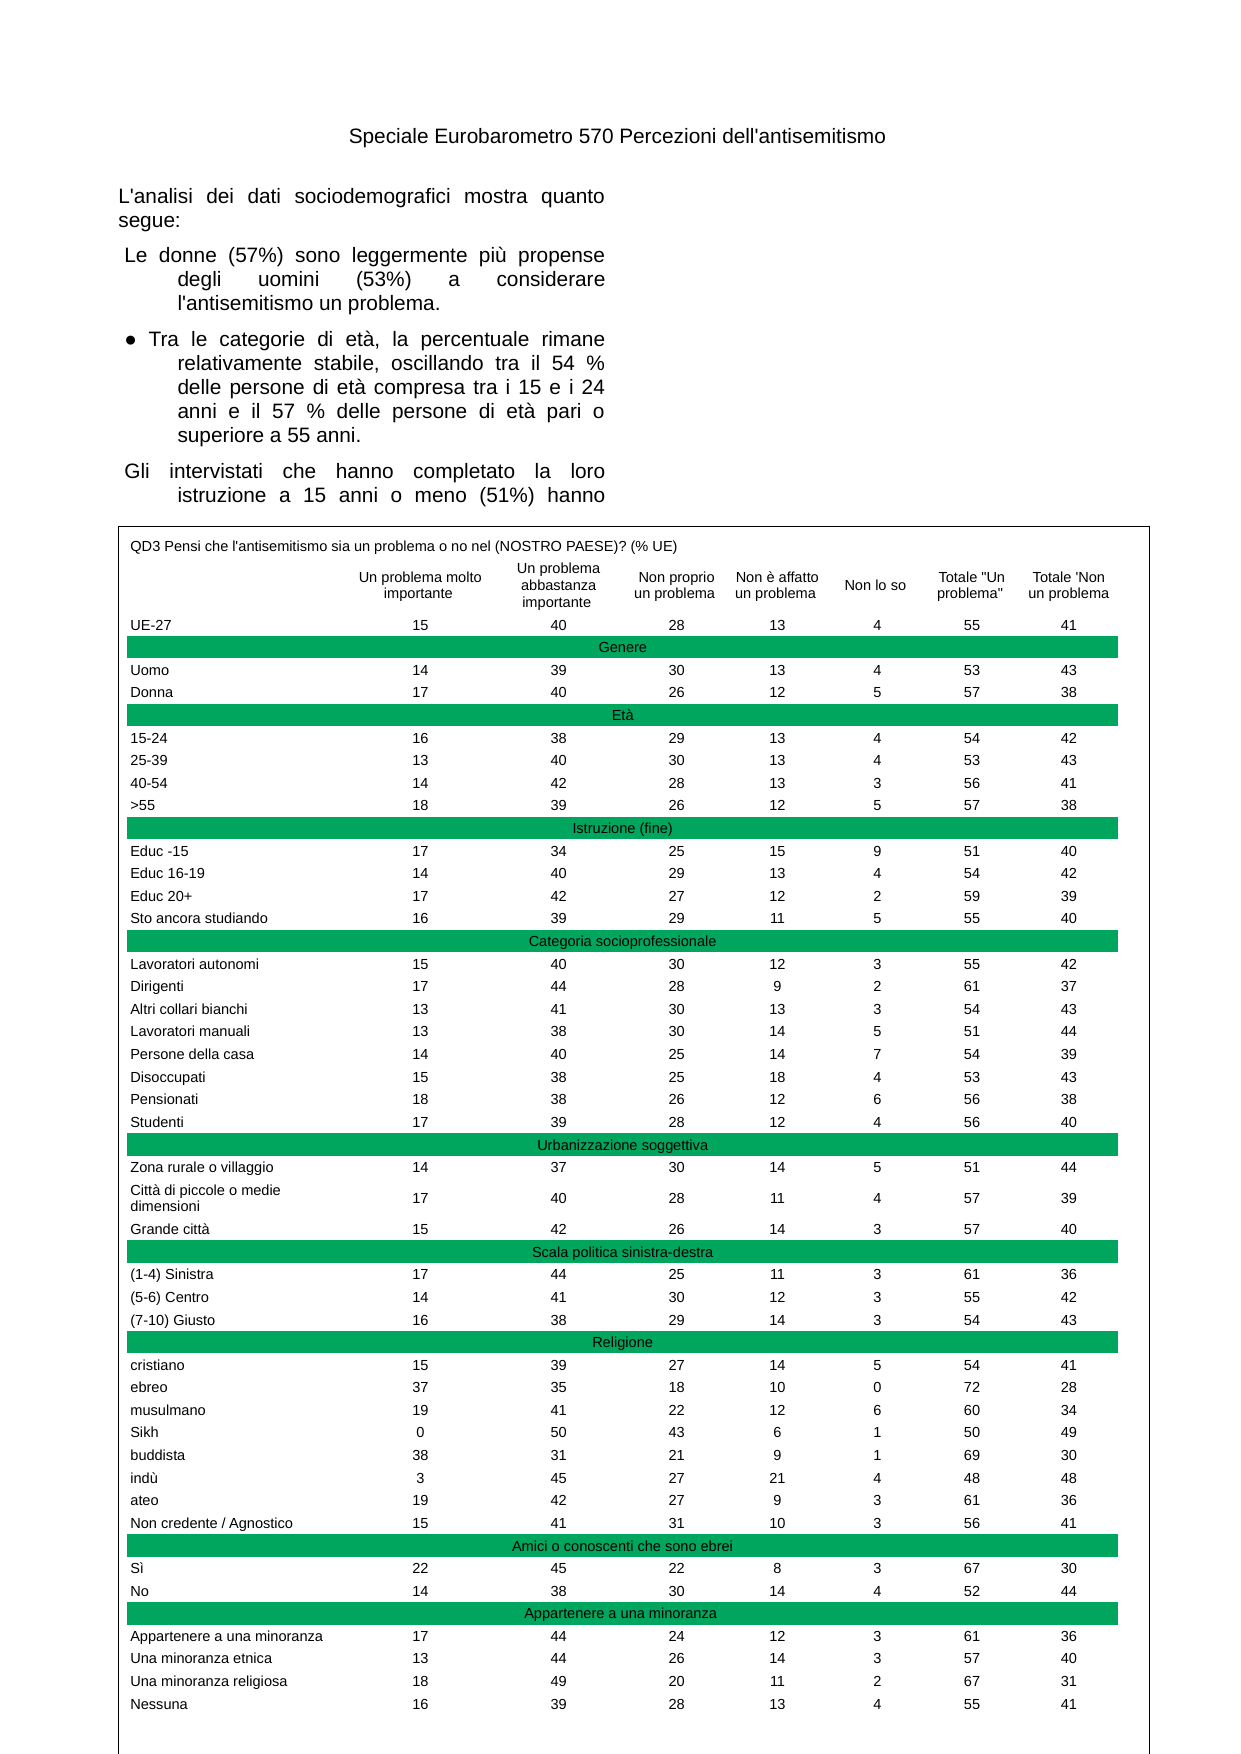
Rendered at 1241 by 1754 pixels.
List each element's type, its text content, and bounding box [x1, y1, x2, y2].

table_cell 14 [724, 1020, 830, 1043]
table_cell 54 [924, 1354, 1019, 1376]
table_cell Una minoranza religiosa [127, 1670, 352, 1692]
table_cell 44 [488, 1263, 629, 1286]
table_cell 39 [488, 659, 629, 681]
table_cell 40 [488, 681, 629, 704]
table_cell Persone della casa [127, 1043, 352, 1065]
table_cell 39 [488, 907, 629, 930]
table_cell 40 [1019, 839, 1118, 862]
table_cell 42 [1019, 953, 1118, 975]
table_cell 14 [352, 1043, 488, 1065]
table_cell 38 [1019, 794, 1118, 817]
table_cell 3 [830, 1263, 924, 1286]
table_cell 3 [830, 1512, 924, 1534]
table_cell 38 [488, 1020, 629, 1043]
table_cell 50 [488, 1421, 629, 1444]
table_cell Totale 'Non un problema [1019, 557, 1118, 613]
table_cell Una minoranza etnica [127, 1647, 352, 1670]
table_cell 37 [1019, 975, 1118, 998]
table_cell 12 [724, 1088, 830, 1111]
table_cell 17 [352, 681, 488, 704]
table_cell 15 [352, 1512, 488, 1534]
table_cell Istruzione (fine) [127, 817, 1118, 839]
table_cell 72 [924, 1376, 1019, 1399]
table_cell 5 [830, 1156, 924, 1178]
table_cell 12 [724, 953, 830, 975]
table_cell 14 [724, 1354, 830, 1376]
table_cell 15 [352, 1065, 488, 1088]
table_cell 1 [830, 1444, 924, 1466]
table_cell 56 [924, 1512, 1019, 1534]
table_cell 5 [830, 907, 924, 930]
table_cell 26 [629, 794, 724, 817]
table_cell 4 [830, 1065, 924, 1088]
table_cell 4 [830, 1111, 924, 1133]
table_cell 48 [924, 1466, 1019, 1489]
table_cell Non è affatto un problema [724, 557, 830, 613]
table_cell 9 [830, 839, 924, 862]
table_cell 3 [830, 1218, 924, 1240]
table_cell 6 [724, 1421, 830, 1444]
table_cell 18 [352, 1670, 488, 1692]
table_cell 42 [1019, 726, 1118, 749]
table_cell 43 [1019, 998, 1118, 1020]
table_cell 54 [924, 1308, 1019, 1331]
table_cell [127, 557, 352, 613]
table_cell Un problema abbastanza importante [488, 557, 629, 613]
table_cell 2 [830, 975, 924, 998]
table_cell 14 [724, 1308, 830, 1331]
table_cell 38 [488, 1065, 629, 1088]
table_cell 55 [924, 907, 1019, 930]
table_cell 13 [352, 1647, 488, 1670]
table_cell 56 [924, 772, 1019, 794]
table_cell Amici o conoscenti che sono ebrei [127, 1534, 1118, 1557]
table_cell 28 [629, 975, 724, 998]
table_header QD3 Pensi che l'antisemitismo sia un problema o no nel (NOSTRO PAESE)? (% UE) [127, 535, 1118, 557]
table_cell 25 [629, 1065, 724, 1088]
table_cell 5 [830, 1020, 924, 1043]
table_cell 41 [488, 998, 629, 1020]
table_cell 41 [488, 1512, 629, 1534]
table_cell 18 [629, 1376, 724, 1399]
table_cell 39 [488, 794, 629, 817]
table_cell 17 [352, 1111, 488, 1133]
table_cell 31 [629, 1512, 724, 1534]
table_cell Genere [127, 636, 1118, 658]
table_cell 26 [629, 681, 724, 704]
table_cell 14 [352, 659, 488, 681]
table_cell 41 [1019, 613, 1118, 636]
table_cell 12 [724, 1625, 830, 1647]
table_cell 27 [629, 1466, 724, 1489]
table_cell 57 [924, 794, 1019, 817]
table_cell Religione [127, 1331, 1118, 1353]
table_cell 17 [352, 1179, 488, 1218]
table_cell 28 [629, 613, 724, 636]
table_cell 30 [629, 749, 724, 772]
table_cell 21 [724, 1466, 830, 1489]
table_cell Zona rurale o villaggio [127, 1156, 352, 1178]
table_cell 41 [1019, 1512, 1118, 1534]
table_cell 4 [830, 659, 924, 681]
table_cell 17 [352, 839, 488, 862]
table_cell 26 [629, 1647, 724, 1670]
table_cell 14 [724, 1156, 830, 1178]
table_cell (5-6) Centro [127, 1286, 352, 1308]
table_cell 40 [488, 749, 629, 772]
table_cell Educ -15 [127, 839, 352, 862]
table_cell 43 [1019, 749, 1118, 772]
table_cell Sikh [127, 1421, 352, 1444]
table_cell 42 [488, 1218, 629, 1240]
table_cell 3 [830, 772, 924, 794]
table_cell 9 [724, 1489, 830, 1512]
table_cell 17 [352, 885, 488, 907]
table_cell 43 [629, 1421, 724, 1444]
table_cell 35 [488, 1376, 629, 1399]
table_cell 13 [352, 1020, 488, 1043]
table_cell 25 [629, 1263, 724, 1286]
table_cell 38 [488, 1088, 629, 1111]
table_cell Educ 20+ [127, 885, 352, 907]
table_cell 28 [629, 1179, 724, 1218]
table_cell 61 [924, 1263, 1019, 1286]
table_cell 19 [352, 1399, 488, 1421]
table_cell Disoccupati [127, 1065, 352, 1088]
table_cell Educ 16-19 [127, 862, 352, 884]
table_cell 51 [924, 839, 1019, 862]
table_cell 14 [352, 1580, 488, 1602]
table_cell 54 [924, 862, 1019, 884]
table_cell Grande città [127, 1218, 352, 1240]
table_cell 5 [830, 681, 924, 704]
table_cell 7 [830, 1043, 924, 1065]
table_cell 67 [924, 1670, 1019, 1692]
table_cell 39 [1019, 1043, 1118, 1065]
table_cell 41 [488, 1286, 629, 1308]
table_cell 36 [1019, 1489, 1118, 1512]
table_cell 29 [629, 862, 724, 884]
table_cell 48 [1019, 1466, 1118, 1489]
table_cell 41 [1019, 1693, 1118, 1715]
table_cell 19 [352, 1489, 488, 1512]
table_cell 21 [629, 1444, 724, 1466]
table_cell 40 [1019, 1111, 1118, 1133]
table_cell 31 [1019, 1670, 1118, 1692]
table_cell 30 [629, 953, 724, 975]
table_cell 13 [724, 998, 830, 1020]
table_cell 43 [1019, 1065, 1118, 1088]
table_cell 5 [830, 1354, 924, 1376]
table_cell 55 [924, 1286, 1019, 1308]
text Le donne (57%) sono leggermente più propense degli uomini (53%) a considerare l'antisemitismo un problema. [124, 243, 605, 315]
table_cell 59 [924, 885, 1019, 907]
table_cell 10 [724, 1376, 830, 1399]
table_cell 40 [1019, 1218, 1118, 1240]
table_cell 0 [352, 1421, 488, 1444]
table_cell indù [127, 1466, 352, 1489]
table_cell >55 [127, 794, 352, 817]
table_cell 40 [488, 613, 629, 636]
table_cell 57 [924, 1647, 1019, 1670]
table_cell 61 [924, 1625, 1019, 1647]
table_cell 31 [488, 1444, 629, 1466]
table_cell 3 [830, 1647, 924, 1670]
table_cell 28 [1019, 1376, 1118, 1399]
table_cell 3 [830, 1286, 924, 1308]
table_cell 29 [629, 907, 724, 930]
table_cell 30 [629, 1020, 724, 1043]
table_cell 34 [1019, 1399, 1118, 1421]
table_cell 39 [1019, 1179, 1118, 1218]
table_cell 4 [830, 749, 924, 772]
table_cell Appartenere a una minoranza [127, 1625, 352, 1647]
table_cell Non credente / Agnostico [127, 1512, 352, 1534]
table_cell 4 [830, 1179, 924, 1218]
table_cell 4 [830, 726, 924, 749]
table_cell 69 [924, 1444, 1019, 1466]
table_cell 57 [924, 681, 1019, 704]
table_cell 40 [488, 862, 629, 884]
table_cell 13 [724, 613, 830, 636]
table_cell Lavoratori manuali [127, 1020, 352, 1043]
table_cell 54 [924, 998, 1019, 1020]
table_cell Nessuna [127, 1693, 352, 1715]
table_cell Lavoratori autonomi [127, 953, 352, 975]
table_cell 13 [352, 998, 488, 1020]
table_cell Un problema molto importante [352, 557, 488, 613]
table_cell 40 [1019, 1647, 1118, 1670]
table_cell 44 [1019, 1580, 1118, 1602]
table_cell 27 [629, 1489, 724, 1512]
table_cell 18 [352, 1088, 488, 1111]
table_cell 37 [488, 1156, 629, 1178]
table_cell 25 [629, 839, 724, 862]
table_cell 28 [629, 1111, 724, 1133]
table_cell ebreo [127, 1376, 352, 1399]
table_cell 57 [924, 1218, 1019, 1240]
table_cell 3 [830, 953, 924, 975]
table_cell 34 [488, 839, 629, 862]
table_cell 44 [488, 975, 629, 998]
table_cell 40 [488, 953, 629, 975]
table_cell 26 [629, 1218, 724, 1240]
table_cell 11 [724, 907, 830, 930]
table_cell 14 [724, 1218, 830, 1240]
table_cell 4 [830, 1580, 924, 1602]
table_cell 25-39 [127, 749, 352, 772]
table_cell 3 [830, 1308, 924, 1331]
table_cell 14 [352, 862, 488, 884]
table_cell No [127, 1580, 352, 1602]
table_cell 16 [352, 726, 488, 749]
table_cell (7-10) Giusto [127, 1308, 352, 1331]
table_cell 3 [830, 1625, 924, 1647]
table_cell 38 [488, 1308, 629, 1331]
table_cell 10 [724, 1512, 830, 1534]
table_cell 17 [352, 1263, 488, 1286]
table_cell 6 [830, 1399, 924, 1421]
table_cell 18 [352, 794, 488, 817]
table_cell 37 [352, 1376, 488, 1399]
table_cell 2 [830, 1670, 924, 1692]
table_cell 18 [724, 1065, 830, 1088]
table_cell 38 [352, 1444, 488, 1466]
table_cell 41 [1019, 772, 1118, 794]
table_cell 40 [488, 1179, 629, 1218]
table_cell 53 [924, 1065, 1019, 1088]
table_cell 28 [629, 772, 724, 794]
table_cell 60 [924, 1399, 1019, 1421]
table_cell 13 [352, 749, 488, 772]
table_cell 39 [488, 1693, 629, 1715]
table_cell Totale "Un problema" [924, 557, 1019, 613]
table_cell 39 [1019, 885, 1118, 907]
table_cell 13 [724, 726, 830, 749]
table_cell 11 [724, 1179, 830, 1218]
table_cell 3 [830, 1489, 924, 1512]
table_cell 42 [488, 1489, 629, 1512]
table_cell 29 [629, 1308, 724, 1331]
table_cell 27 [629, 885, 724, 907]
table_cell 30 [629, 1156, 724, 1178]
table_cell 30 [629, 1286, 724, 1308]
table_cell Appartenere a una minoranza [127, 1602, 1118, 1625]
table_cell 67 [924, 1557, 1019, 1579]
table_cell 22 [629, 1557, 724, 1579]
table_cell 22 [352, 1557, 488, 1579]
table_cell 15 [352, 953, 488, 975]
table_cell 17 [352, 1625, 488, 1647]
table_cell 14 [352, 772, 488, 794]
table_cell 13 [724, 659, 830, 681]
table_cell Dirigenti [127, 975, 352, 998]
table_cell Città di piccole o medie dimensioni [127, 1179, 352, 1218]
table_cell 61 [924, 975, 1019, 998]
table_cell buddista [127, 1444, 352, 1466]
table_cell 45 [488, 1466, 629, 1489]
table_cell 44 [1019, 1020, 1118, 1043]
table_cell 43 [1019, 659, 1118, 681]
table_cell 14 [352, 1286, 488, 1308]
table_cell 11 [724, 1263, 830, 1286]
table_cell Urbanizzazione soggettiva [127, 1133, 1118, 1156]
table_cell 6 [830, 1088, 924, 1111]
table_cell 45 [488, 1557, 629, 1579]
table_cell 42 [488, 772, 629, 794]
table_cell 51 [924, 1020, 1019, 1043]
table_cell 51 [924, 1156, 1019, 1178]
table_cell 38 [1019, 1088, 1118, 1111]
text Gli intervistati che hanno completato la loro istruzione a 15 anni o meno (51%) hanno meno probabilità di vedere l'antisemitismo come un problema rispetto a quelli che hanno terminato la loro istruzione a 20 anni o più (59%). [124, 459, 605, 526]
table_cell Sto ancora studiando [127, 907, 352, 930]
table_cell 8 [724, 1557, 830, 1579]
table_cell UE-27 [127, 613, 352, 636]
table_cell 27 [629, 1354, 724, 1376]
table_cell 53 [924, 749, 1019, 772]
table_cell 43 [1019, 1308, 1118, 1331]
table_cell Non lo so [830, 557, 924, 613]
table_cell 13 [724, 862, 830, 884]
table_cell 54 [924, 726, 1019, 749]
table_cell 55 [924, 1693, 1019, 1715]
table_cell 24 [629, 1625, 724, 1647]
table_cell 38 [488, 1580, 629, 1602]
table_cell 30 [1019, 1444, 1118, 1466]
table_cell 44 [488, 1647, 629, 1670]
table_cell 49 [1019, 1421, 1118, 1444]
table_cell ateo [127, 1489, 352, 1512]
table_cell 36 [1019, 1625, 1118, 1647]
table_cell 30 [629, 659, 724, 681]
table_cell 54 [924, 1043, 1019, 1065]
table_cell 28 [629, 1693, 724, 1715]
table_cell 39 [488, 1111, 629, 1133]
table_cell 39 [488, 1354, 629, 1376]
table_cell 25 [629, 1043, 724, 1065]
table_cell 3 [830, 1557, 924, 1579]
table_cell 56 [924, 1111, 1019, 1133]
text ● Tra le categorie di età, la percentuale rimane relativamente stabile, oscillando tra il 54 % delle persone di età compresa tra i 15 e i 24 anni e il 57 % delle persone di età pari o superiore a 55 anni. [124, 327, 605, 447]
table_cell 41 [488, 1399, 629, 1421]
table_cell 42 [488, 885, 629, 907]
table_cell 11 [724, 1670, 830, 1692]
table_cell Sì [127, 1557, 352, 1579]
table_cell 56 [924, 1088, 1019, 1111]
table_cell 9 [724, 1444, 830, 1466]
table_cell 2 [830, 885, 924, 907]
table_cell 5 [830, 794, 924, 817]
table_cell 20 [629, 1670, 724, 1692]
table_cell 57 [924, 1179, 1019, 1218]
table_cell 49 [488, 1670, 629, 1692]
table_cell 15 [352, 1218, 488, 1240]
table_cell 30 [1019, 1557, 1118, 1579]
table_cell 55 [924, 953, 1019, 975]
table_cell 3 [830, 998, 924, 1020]
table_cell 36 [1019, 1263, 1118, 1286]
table_cell 38 [488, 726, 629, 749]
table_cell 12 [724, 681, 830, 704]
table_cell 16 [352, 1693, 488, 1715]
table_cell Pensionati [127, 1088, 352, 1111]
table_cell 15 [352, 613, 488, 636]
table_cell 38 [1019, 681, 1118, 704]
table_cell Donna [127, 681, 352, 704]
table_cell 4 [830, 1466, 924, 1489]
table_cell 12 [724, 1399, 830, 1421]
table_cell 22 [629, 1399, 724, 1421]
table_cell 16 [352, 907, 488, 930]
table_cell 16 [352, 1308, 488, 1331]
table_cell 4 [830, 862, 924, 884]
table_cell 12 [724, 885, 830, 907]
table_cell Uomo [127, 659, 352, 681]
table_cell 13 [724, 749, 830, 772]
table_cell 42 [1019, 1286, 1118, 1308]
table_cell 13 [724, 1693, 830, 1715]
table_cell 50 [924, 1421, 1019, 1444]
table_cell 40-54 [127, 772, 352, 794]
table_cell Categoria socioprofessionale [127, 930, 1118, 952]
table_cell Studenti [127, 1111, 352, 1133]
table_cell 15 [724, 839, 830, 862]
table_cell 42 [1019, 862, 1118, 884]
table_cell 12 [724, 1286, 830, 1308]
table_cell 61 [924, 1489, 1019, 1512]
table_cell Scala politica sinistra-destra [127, 1240, 1118, 1263]
table_cell 13 [724, 772, 830, 794]
table_cell 14 [724, 1043, 830, 1065]
table_cell 52 [924, 1580, 1019, 1602]
table_cell 14 [724, 1580, 830, 1602]
table_cell 26 [629, 1088, 724, 1111]
table_cell 30 [629, 998, 724, 1020]
table_cell 0 [830, 1376, 924, 1399]
table_cell 9 [724, 975, 830, 998]
table_cell 40 [488, 1043, 629, 1065]
table_cell 29 [629, 726, 724, 749]
table_cell 17 [352, 975, 488, 998]
table_cell 41 [1019, 1354, 1118, 1376]
table_cell 4 [830, 1693, 924, 1715]
table_cell Altri collari bianchi [127, 998, 352, 1020]
table_cell musulmano [127, 1399, 352, 1421]
table_cell 30 [629, 1580, 724, 1602]
table_cell (1-4) Sinistra [127, 1263, 352, 1286]
table_cell 53 [924, 659, 1019, 681]
table_cell 44 [1019, 1156, 1118, 1178]
table_cell 44 [488, 1625, 629, 1647]
table_cell 15-24 [127, 726, 352, 749]
table_cell cristiano [127, 1354, 352, 1376]
table_cell 14 [352, 1156, 488, 1178]
table_cell 1 [830, 1421, 924, 1444]
table_cell 14 [724, 1647, 830, 1670]
table_cell 3 [352, 1466, 488, 1489]
table_cell 4 [830, 613, 924, 636]
table_cell 12 [724, 1111, 830, 1133]
table_cell 40 [1019, 907, 1118, 930]
table_cell Non proprio un problema [629, 557, 724, 613]
table_cell 55 [924, 613, 1019, 636]
table_cell 15 [352, 1354, 488, 1376]
table_cell Età [127, 704, 1118, 726]
text L'analisi dei dati sociodemografici mostra quanto segue: [118, 183, 605, 231]
table_cell 12 [724, 794, 830, 817]
